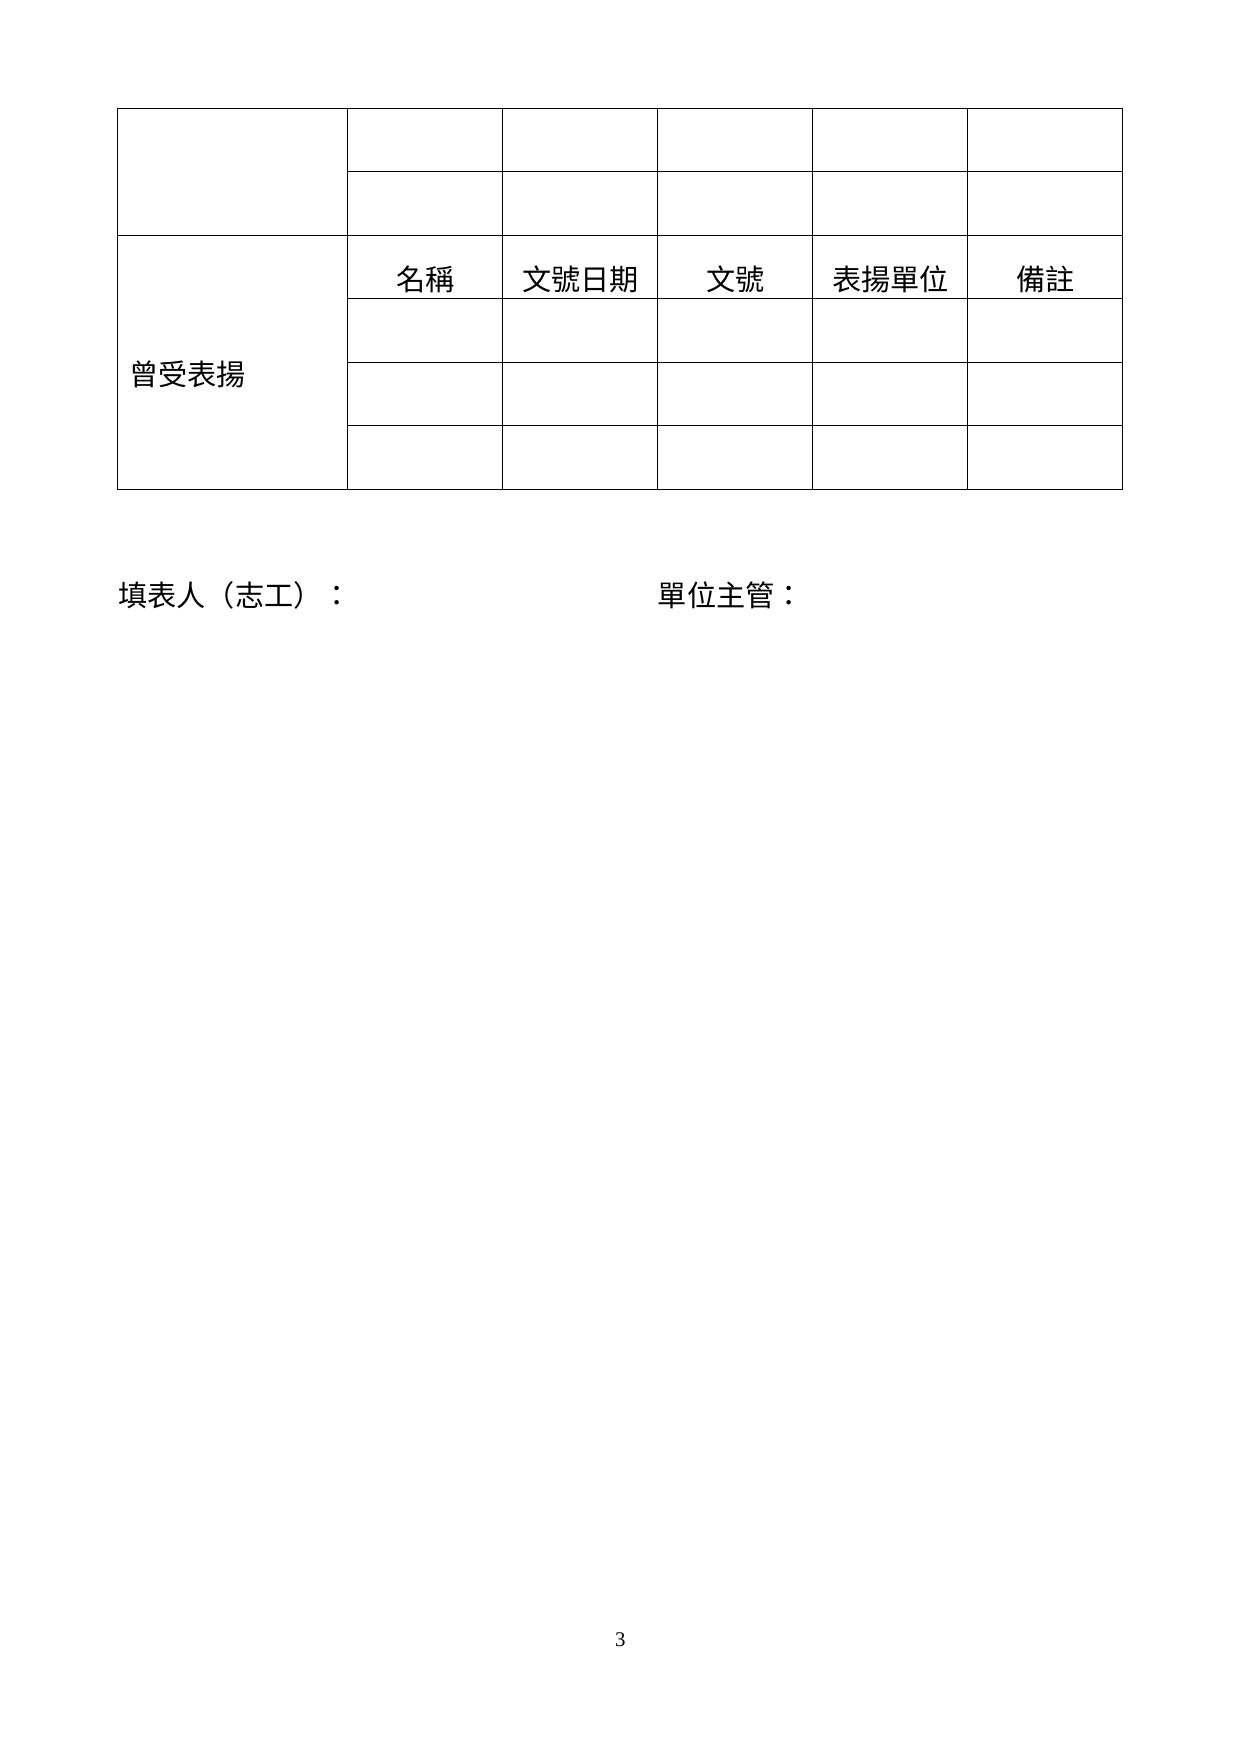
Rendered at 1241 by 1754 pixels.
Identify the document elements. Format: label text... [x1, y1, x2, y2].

table_cell [503, 363, 657, 425]
table_cell [658, 109, 812, 171]
table_cell [503, 299, 657, 362]
text 填表人（志工）： 單位主管： [118, 552, 1122, 615]
table_cell [348, 172, 502, 235]
table_cell [968, 363, 1122, 425]
table_cell [348, 426, 502, 489]
table_cell [813, 172, 967, 235]
table_cell [968, 172, 1122, 235]
table_cell [968, 299, 1122, 362]
table_cell [348, 299, 502, 362]
table_cell [968, 109, 1122, 171]
table_cell [503, 426, 657, 489]
table_cell [658, 363, 812, 425]
table_cell [658, 299, 812, 362]
table_cell [813, 109, 967, 171]
table_cell [503, 109, 657, 171]
table_cell 表揚單位 [813, 236, 967, 298]
table_cell [348, 109, 502, 171]
table_cell [118, 109, 347, 235]
table_cell 曾受表揚 [118, 236, 347, 489]
table_cell [503, 172, 657, 235]
table_cell [813, 426, 967, 489]
table_cell [348, 363, 502, 425]
table_cell [658, 426, 812, 489]
table_cell 備註 [968, 236, 1122, 298]
table_cell [813, 299, 967, 362]
table_cell 文號 [658, 236, 812, 298]
table_cell 名稱 [348, 236, 502, 298]
table_cell 文號日期 [503, 236, 657, 298]
table_cell [813, 363, 967, 425]
table_cell [658, 172, 812, 235]
table_cell [968, 426, 1122, 489]
